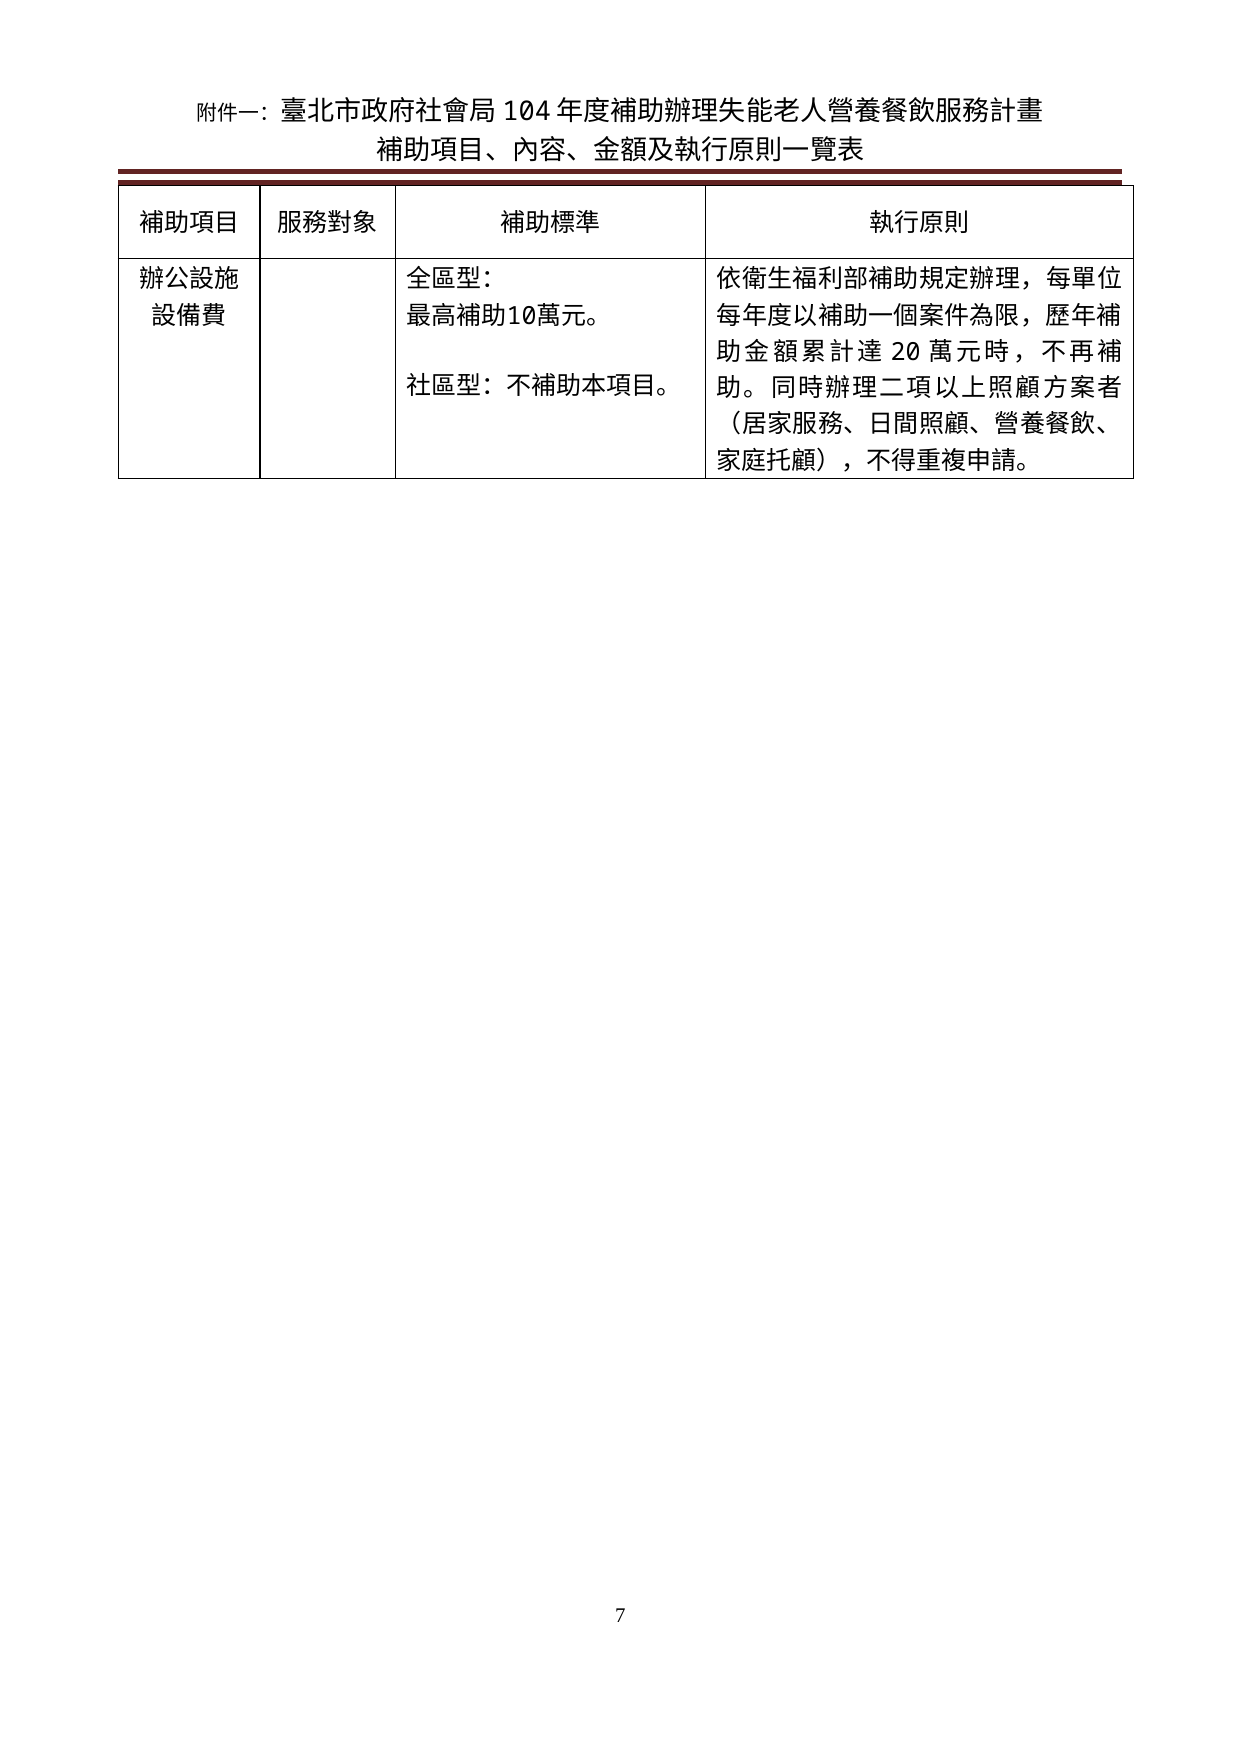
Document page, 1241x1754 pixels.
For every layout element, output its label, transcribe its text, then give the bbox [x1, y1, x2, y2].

table_header 補助標準 [396, 186, 705, 258]
table_header 補助項目 [119, 186, 259, 258]
table_cell 全區型： 最高補助10萬元。 社區型：不補助本項目。 [396, 259, 705, 478]
table_cell 辦公設施設備費 [119, 259, 259, 478]
table_header 執行原則 [706, 186, 1133, 258]
table_cell [261, 259, 395, 478]
table_header 服務對象 [261, 186, 395, 258]
table_cell 依衛生福利部補助規定辦理，每單位每年度以補助一個案件為限，歷年補助金額累計達20萬元時，不再補助。同時辦理二項以上照顧方案者（居家服務、日間照顧、營養餐飲、家庭托顧），不得重複申請。 [706, 259, 1133, 478]
